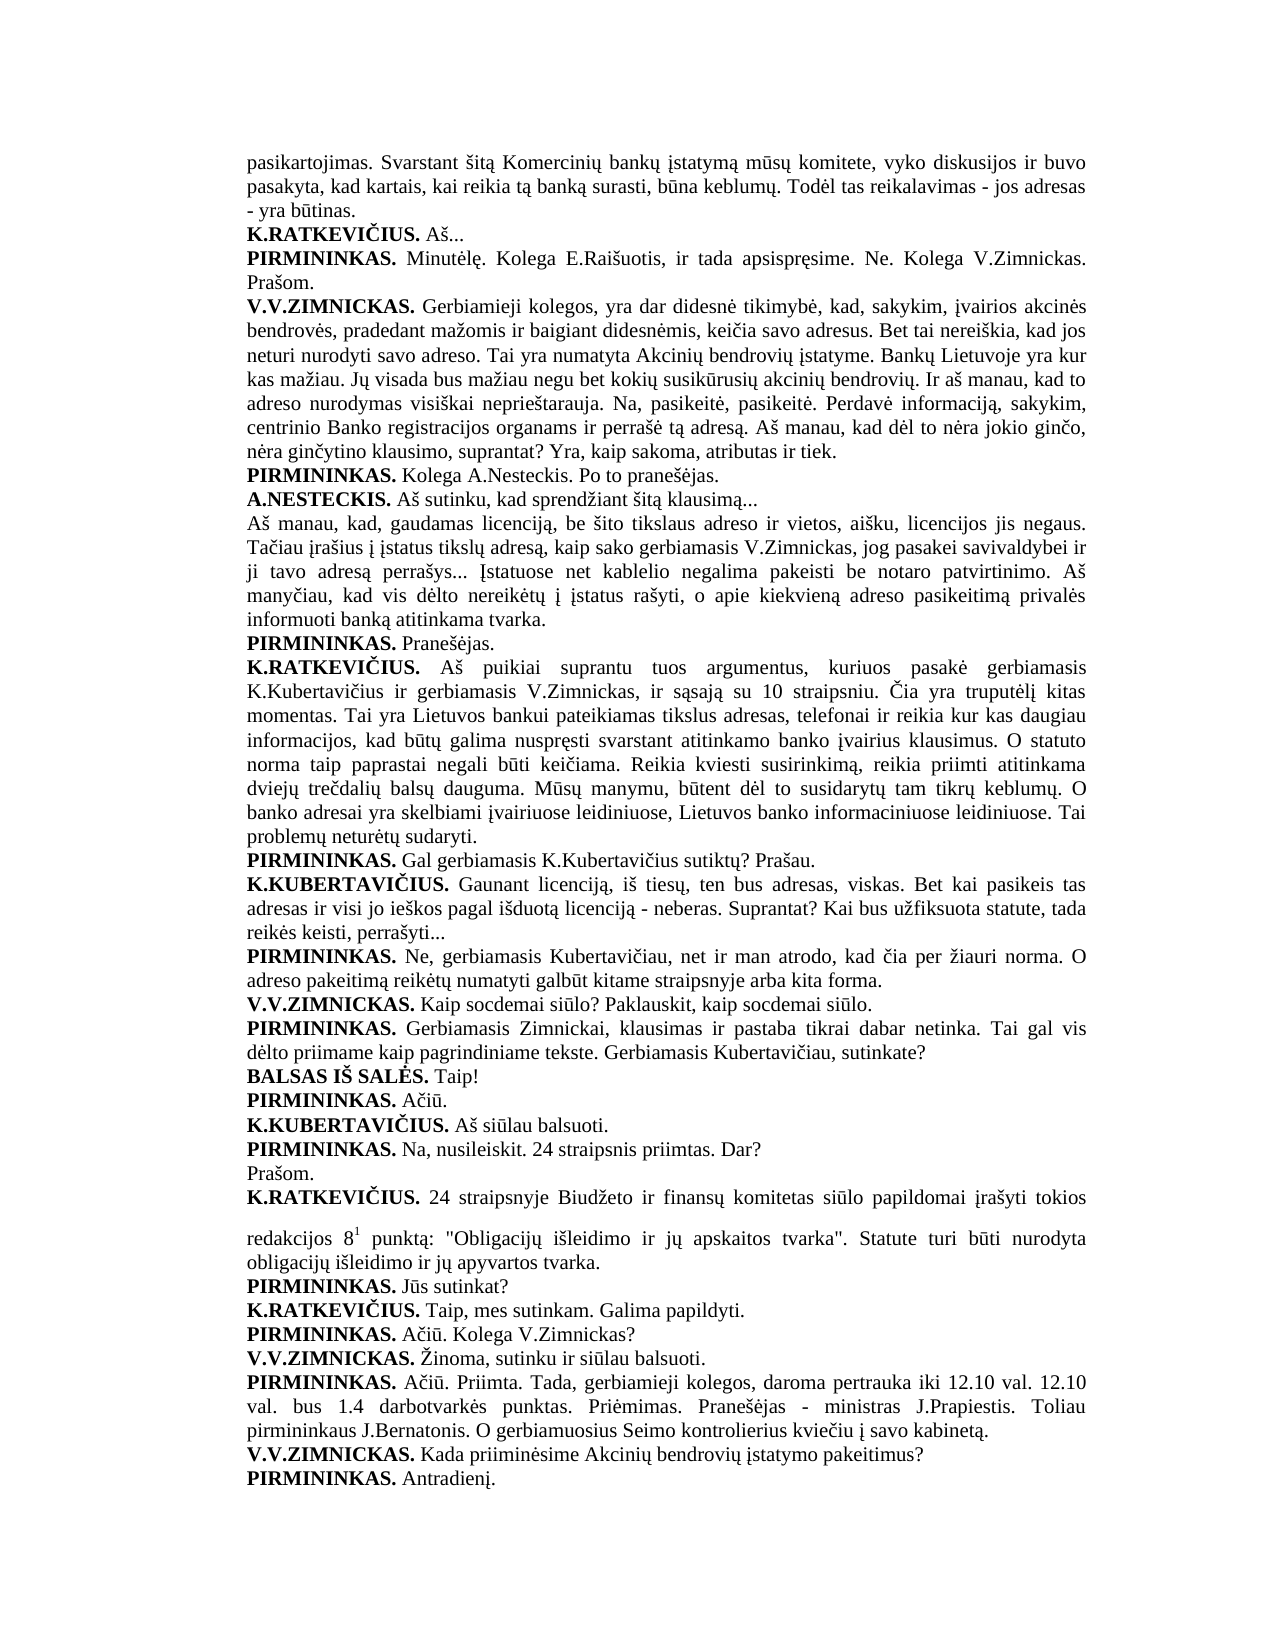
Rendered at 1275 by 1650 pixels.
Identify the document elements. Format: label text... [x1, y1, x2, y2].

text V.V.ZIMNICKAS. Žinoma, sutinku ir siūlau balsuoti. [247, 1346, 1087, 1370]
text PIRMININKAS. Antradienį. [247, 1466, 1087, 1490]
text PIRMININKAS. Pranešėjas. [247, 631, 1087, 655]
text K.KUBERTAVIČIUS. Aš siūlau balsuoti. [247, 1112, 1087, 1137]
text PIRMININKAS. Kolega A.Nesteckis. Po to pranešėjas. [247, 463, 1087, 487]
text Prašom. [247, 1161, 1087, 1185]
text V.V.ZIMNICKAS. Gerbiamieji kolegos, yra dar didesnė tikimybė, kad, sakykim, įvairios akcinės bendrovės, pradedant mažomis ir baigiant didesnėmis, keičia savo adresus. Bet tai nereiškia, kad jos neturi nurodyti savo adreso. Tai yra numatyta Akcinių bendrovių įstatyme. Bankų Lietuvoje yra kur kas mažiau. Jų visada bus mažiau negu bet kokių susikūrusių akcinių bendrovių. Ir aš manau, kad to adreso nurodymas visiškai neprieštarauja. Na, pasikeitė, pasikeitė. Perdavė informaciją, sakykim, centrinio Banko registracijos organams ir perrašė tą adresą. Aš manau, kad dėl to nėra jokio ginčo, nėra ginčytino klausimo, suprantat? Yra, kaip sakoma, atributas ir tiek. [247, 294, 1087, 463]
text K.RATKEVIČIUS. Taip, mes sutinkam. Galima papildyti. [247, 1298, 1087, 1322]
text K.KUBERTAVIČIUS. Gaunant licenciją, iš tiesų, ten bus adresas, viskas. Bet kai pasikeis tas adresas ir visi jo ieškos pagal išduotą licenciją - neberas. Suprantat? Kai bus užfiksuota statute, tada reikės keisti, perrašyti... [247, 872, 1087, 944]
text PIRMININKAS. Ačiū. Priimta. Tada, gerbiamieji kolegos, daroma pertrauka iki 12.10 val. 12.10 val. bus 1.4 darbotvarkės punktas. Priėmimas. Pranešėjas - ministras J.Prapiestis. Toliau pirmininkaus J.Bernatonis. O gerbiamuosius Seimo kontrolierius kviečiu į savo kabinetą. [247, 1370, 1087, 1442]
text K.RATKEVIČIUS. Aš puikiai suprantu tuos argumentus, kuriuos pasakė gerbiamasis K.Kubertavičius ir gerbiamasis V.Zimnickas, ir sąsają su 10 straipsniu. Čia yra truputėlį kitas momentas. Tai yra Lietuvos bankui pateikiamas tikslus adresas, telefonai ir reikia kur kas daugiau informacijos, kad būtų galima nuspręsti svarstant atitinkamo banko įvairius klausimus. O statuto norma taip paprastai negali būti keičiama. Reikia kviesti susirinkimą, reikia priimti atitinkama dviejų trečdalių balsų dauguma. Mūsų manymu, būtent dėl to susidarytų tam tikrų keblumų. O banko adresai yra skelbiami įvairiuose leidiniuose, Lietuvos banko informaciniuose leidiniuose. Tai problemų neturėtų sudaryti. [247, 655, 1087, 848]
text PIRMININKAS. Jūs sutinkat? [247, 1274, 1087, 1298]
text A.NESTECKIS. Aš sutinku, kad sprendžiant šitą klausimą... [247, 487, 1087, 511]
text K.RATKEVIČIUS. 24 straipsnyje Biudžeto ir finansų komitetas siūlo papildomai įrašyti tokios redakcijos 81 punktą: "Obligacijų išleidimo ir jų apskaitos tvarka". Statute turi būti nurodyta obligacijų išleidimo ir jų apyvartos tvarka. [247, 1185, 1087, 1274]
text K.RATKEVIČIUS. Aš... [247, 222, 1087, 246]
text PIRMININKAS. Ačiū. Kolega V.Zimnickas? [247, 1322, 1087, 1346]
text Aš manau, kad, gaudamas licenciją, be šito tikslaus adreso ir vietos, aišku, licencijos jis negaus. Tačiau įrašius į įstatus tikslų adresą, kaip sako gerbiamasis V.Zimnickas, jog pasakei savivaldybei ir ji tavo adresą perrašys... Įstatuose net kablelio negalima pakeisti be notaro patvirtinimo. Aš manyčiau, kad vis dėlto nereikėtų į įstatus rašyti, o apie kiekvieną adreso pasikeitimą privalės informuoti banką atitinkama tvarka. [247, 511, 1087, 631]
text PIRMININKAS. Na, nusileiskit. 24 straipsnis priimtas. Dar? [247, 1137, 1087, 1161]
text V.V.ZIMNICKAS. Kada priiminėsime Akcinių bendrovių įstatymo pakeitimus? [247, 1442, 1087, 1466]
text PIRMININKAS. Ne, gerbiamasis Kubertavičiau, net ir man atrodo, kad čia per žiauri norma. O adreso pakeitimą reikėtų numatyti galbūt kitame straipsnyje arba kita forma. [247, 944, 1087, 992]
text BALSAS IŠ SALĖS. Taip! [247, 1064, 1087, 1088]
text pasikartojimas. Svarstant šitą Komercinių bankų įstatymą mūsų komitete, vyko diskusijos ir buvo pasakyta, kad kartais, kai reikia tą banką surasti, būna keblumų. Todėl tas reikalavimas - jos adresas - yra būtinas. [247, 150, 1087, 222]
text PIRMININKAS. Gerbiamasis Zimnickai, klausimas ir pastaba tikrai dabar netinka. Tai gal vis dėlto priimame kaip pagrindiniame tekste. Gerbiamasis Kubertavičiau, sutinkate? [247, 1016, 1087, 1064]
text PIRMININKAS. Minutėlę. Kolega E.Raišuotis, ir tada apsispręsime. Ne. Kolega V.Zimnickas. Prašom. [247, 246, 1087, 294]
text V.V.ZIMNICKAS. Kaip socdemai siūlo? Paklauskit, kaip socdemai siūlo. [247, 992, 1087, 1016]
text PIRMININKAS. Ačiū. [247, 1088, 1087, 1112]
text PIRMININKAS. Gal gerbiamasis K.Kubertavičius sutiktų? Prašau. [247, 848, 1087, 872]
